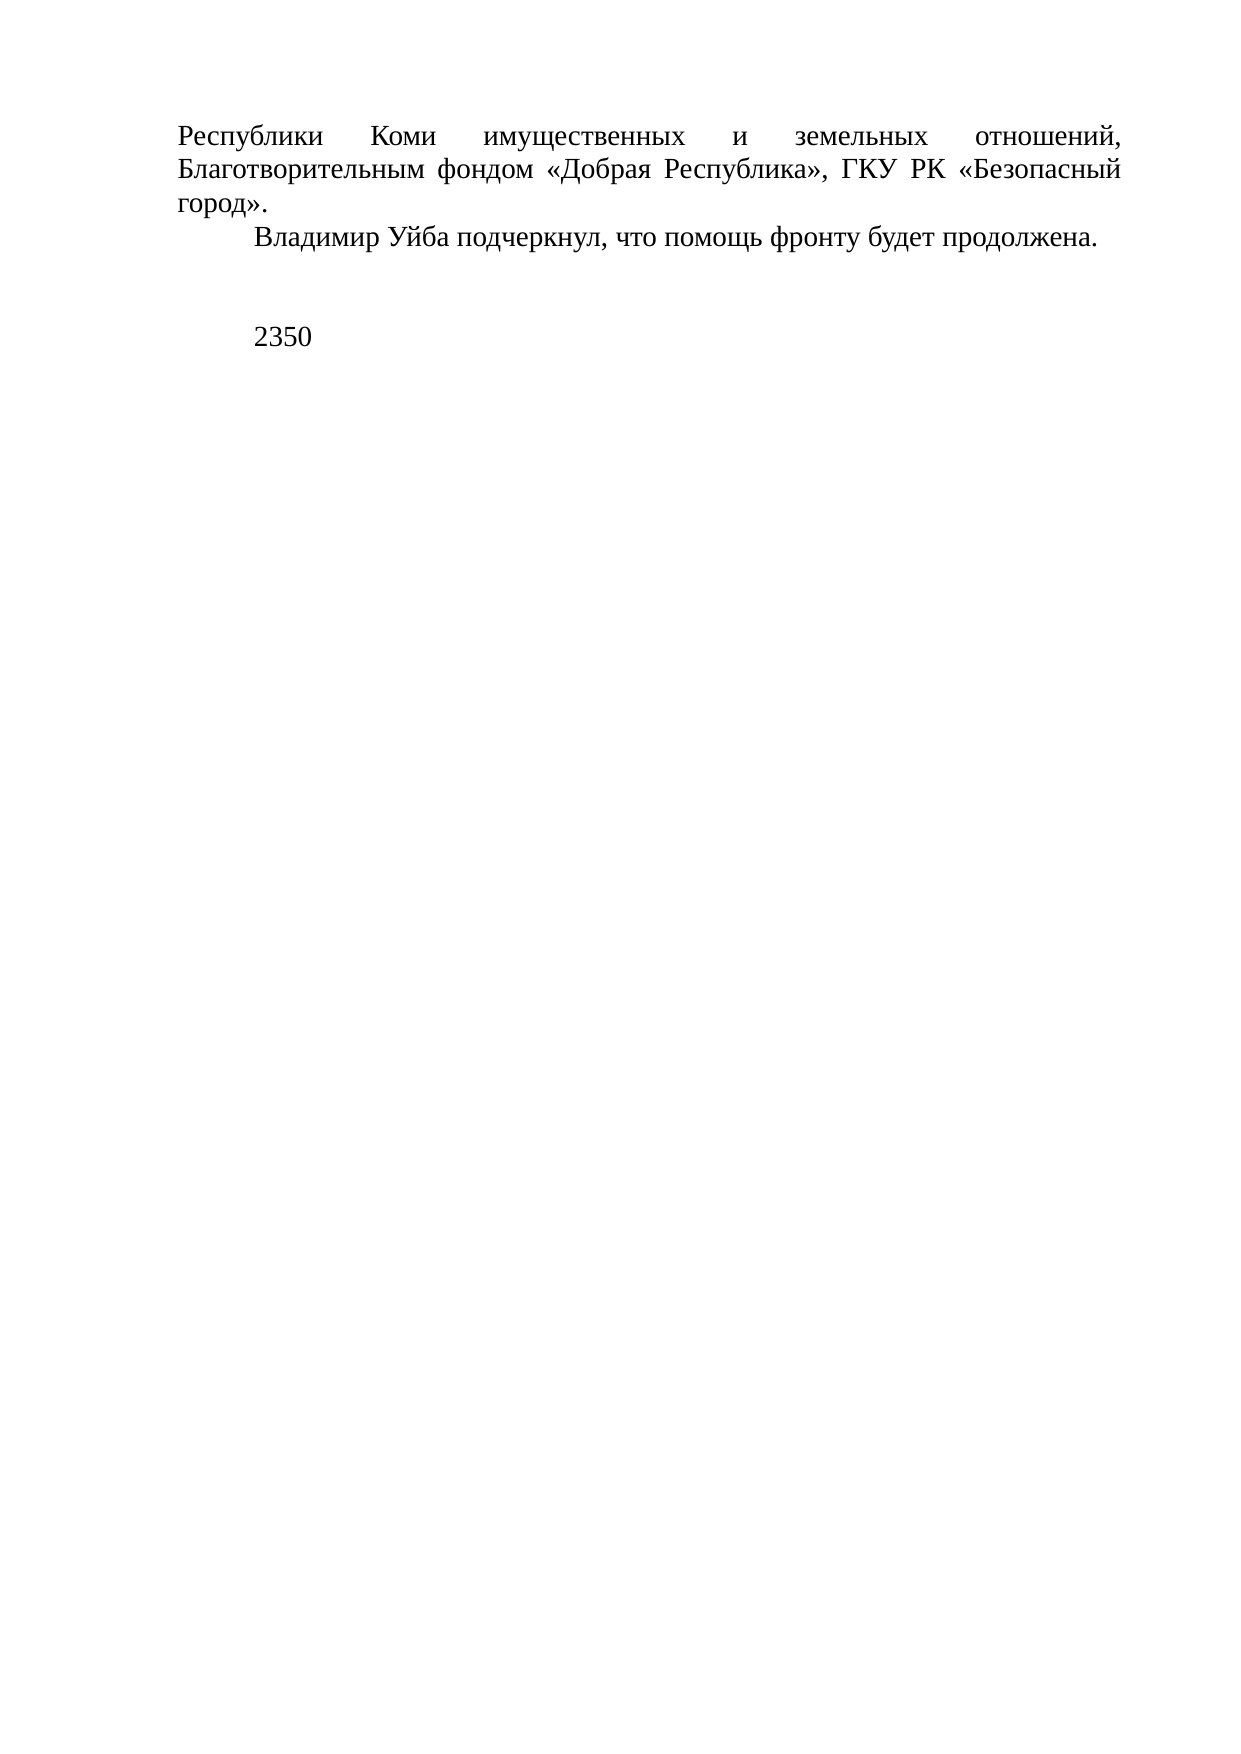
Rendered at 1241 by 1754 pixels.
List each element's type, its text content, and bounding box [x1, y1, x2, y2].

text Владимир Уйба подчеркнул, что помощь фронту будет продолжена. [177, 219, 1122, 252]
text 2350 [177, 319, 1122, 353]
text Республики Коми имущественных и земельных отношений, Благотворительным фондом «Добрая Республика», ГКУ РК «Безопасный город». [177, 118, 1122, 219]
